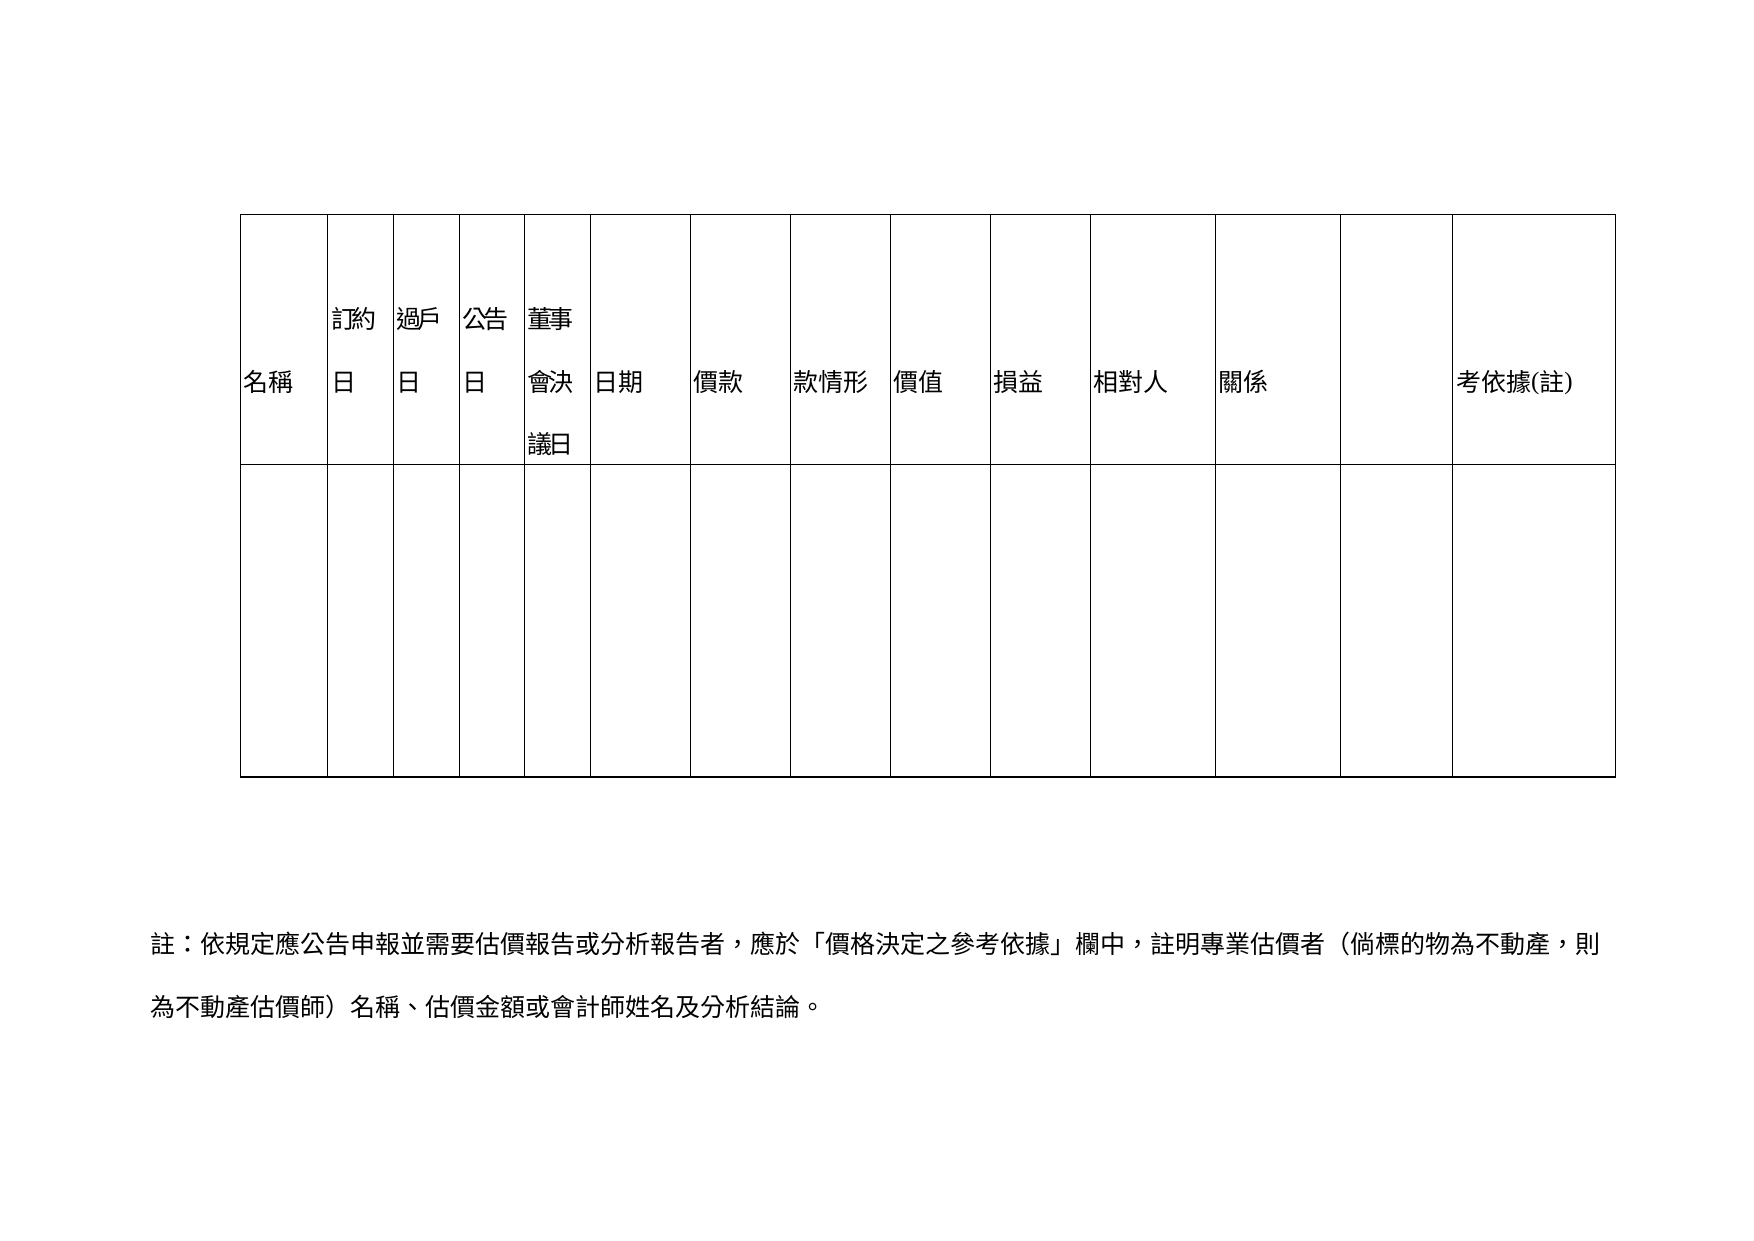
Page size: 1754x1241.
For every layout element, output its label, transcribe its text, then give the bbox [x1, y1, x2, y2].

text 註：依規定應公告申報並需要估價報告或分析報告者，應於「價格決定之參考依據」欄中，註明專業估價者（倘標的物為不動產，則為不動產估價師）名稱、估價金額或會計師姓名及分析結論。 [150, 901, 1604, 1026]
table_header 價款 [691, 215, 790, 464]
table_header 款情形 [791, 215, 890, 464]
table_cell 公告日 [460, 215, 524, 464]
table_header 相對人 [1091, 215, 1215, 464]
table_cell [1091, 465, 1215, 776]
table_cell [525, 465, 590, 776]
table_cell [460, 465, 524, 776]
table_cell [1341, 465, 1452, 776]
table_header 關係 [1216, 215, 1340, 464]
table_cell [1616, 214, 1653, 464]
table_cell 董事會決議日 [525, 215, 590, 464]
table_cell [241, 465, 327, 776]
table_cell [1453, 465, 1615, 776]
table_cell [394, 465, 459, 776]
table_cell [328, 465, 393, 776]
table_cell [791, 465, 890, 776]
table_cell 過戶日 [394, 215, 459, 464]
table_header 日期 [591, 215, 690, 464]
table_header 價值 [891, 215, 990, 464]
table_cell [591, 465, 690, 776]
table_cell [891, 465, 990, 776]
table_cell [691, 465, 790, 776]
table_cell [1216, 465, 1340, 776]
table_cell 訂約日 [328, 215, 393, 464]
table_header 損益 [991, 215, 1090, 464]
table_cell [1616, 464, 1653, 776]
table_header [1341, 215, 1452, 464]
table_cell [991, 465, 1090, 776]
table_header 考依據(註) [1453, 215, 1615, 464]
table_header 名稱 [241, 215, 327, 464]
